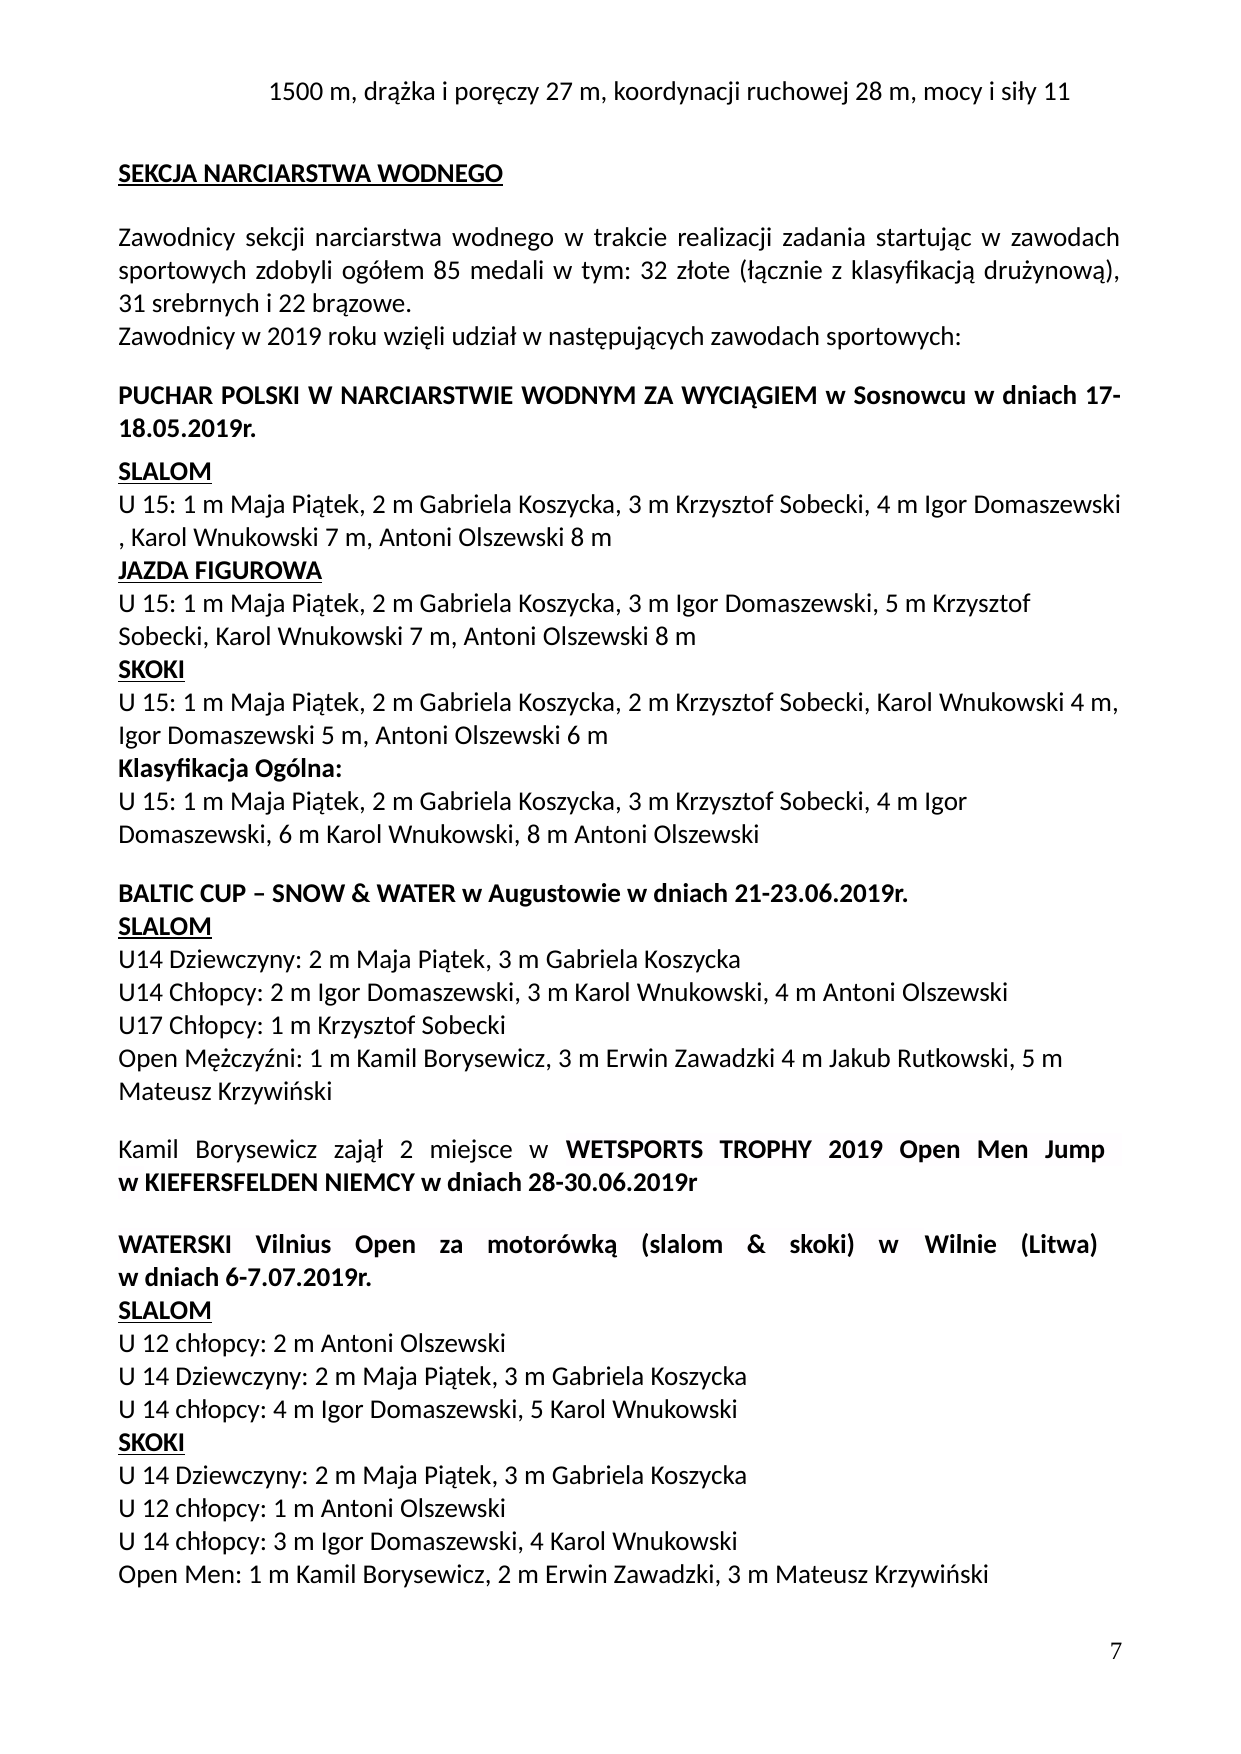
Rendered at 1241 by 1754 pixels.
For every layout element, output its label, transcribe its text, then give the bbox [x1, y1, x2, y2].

text SLALOM [118, 909, 1122, 942]
text U 12 chłopcy: 2 m Antoni Olszewski [118, 1326, 1122, 1359]
text U14 Dziewczyny: 2 m Maja Piątek, 3 m Gabriela Koszycka [118, 942, 1122, 975]
text Open Men: 1 m Kamil Borysewicz, 2 m Erwin Zawadzki, 3 m Mateusz Krzywiński [118, 1558, 1122, 1591]
text WATERSKI Vilnius Open za motorówką (slalom & skoki) w Wilnie (Litwa) w dniach 6-7.07.2019r. [118, 1227, 1122, 1293]
text Klasyfikacja Ogólna: [118, 752, 1122, 784]
text SLALOM [118, 1293, 1122, 1326]
text SKOKI [118, 652, 1122, 686]
text U 15: 1 m Maja Piątek, 2 m Gabriela Koszycka, 3 m Krzysztof Sobecki, 4 m Igor Domaszewski , Karol Wnukowski 7 m, Antoni Olszewski 8 m [118, 487, 1122, 553]
text Kamil Borysewicz zajął 2 miejsce w WETSPORTS TROPHY 2019 Open Men Jump w KIEFERSFELDEN NIEMCY w dniach 28-30.06.2019r [118, 1133, 1122, 1199]
text SLALOM [118, 454, 1122, 487]
text U 14 chłopcy: 4 m Igor Domaszewski, 5 Karol Wnukowski [118, 1392, 1122, 1426]
text PUCHAR POLSKI W NARCIARSTWIE WODNYM ZA WYCIĄGIEM w Sosnowcu w dniach 17-18.05.2019r. [118, 378, 1122, 444]
text Zawodnicy sekcji narciarstwa wodnego w trakcie realizacji zadania startując w zawodach sportowych zdobyli ogółem 85 medali w tym: 32 złote (łącznie z klasyfikacją drużynową), 31 srebrnych i 22 brązowe. [118, 220, 1122, 319]
text SKOKI [118, 1426, 1122, 1458]
text U 14 chłopcy: 3 m Igor Domaszewski, 4 Karol Wnukowski [118, 1524, 1122, 1558]
text U 15: 1 m Maja Piątek, 2 m Gabriela Koszycka, 3 m Krzysztof Sobecki, 4 m Igor Domaszewski, 6 m Karol Wnukowski, 8 m Antoni Olszewski [118, 784, 1122, 851]
text U 15: 1 m Maja Piątek, 2 m Gabriela Koszycka, 2 m Krzysztof Sobecki, Karol Wnukowski 4 m, Igor Domaszewski 5 m, Antoni Olszewski 6 m [118, 686, 1122, 752]
text BALTIC CUP – SNOW & WATER w Augustowie w dniach 21-23.06.2019r. [118, 876, 1122, 909]
text U 12 chłopcy: 1 m Antoni Olszewski [118, 1492, 1122, 1524]
text Zawodnicy w 2019 roku wzięli udział w następujących zawodach sportowych: [118, 319, 1122, 352]
text U17 Chłopcy: 1 m Krzysztof Sobecki [118, 1008, 1122, 1041]
list 1500 m, drążka i poręczy 27 m, koordynacji ruchowej 28 m, mocy i siły 11 [231, 74, 1122, 107]
text U 14 Dziewczyny: 2 m Maja Piątek, 3 m Gabriela Koszycka [118, 1458, 1122, 1492]
text U14 Chłopcy: 2 m Igor Domaszewski, 3 m Karol Wnukowski, 4 m Antoni Olszewski [118, 975, 1122, 1008]
text JAZDA FIGUROWA [118, 553, 1122, 586]
text U 15: 1 m Maja Piątek, 2 m Gabriela Koszycka, 3 m Igor Domaszewski, 5 m Krzysztof Sobecki, Karol Wnukowski 7 m, Antoni Olszewski 8 m [118, 586, 1122, 652]
text Open Mężczyźni: 1 m Kamil Borysewicz, 3 m Erwin Zawadzki 4 m Jakub Rutkowski, 5 m Mateusz Krzywiński [118, 1041, 1122, 1107]
text SEKCJA NARCIARSTWA WODNEGO [118, 156, 1122, 189]
text U 14 Dziewczyny: 2 m Maja Piątek, 3 m Gabriela Koszycka [118, 1359, 1122, 1392]
